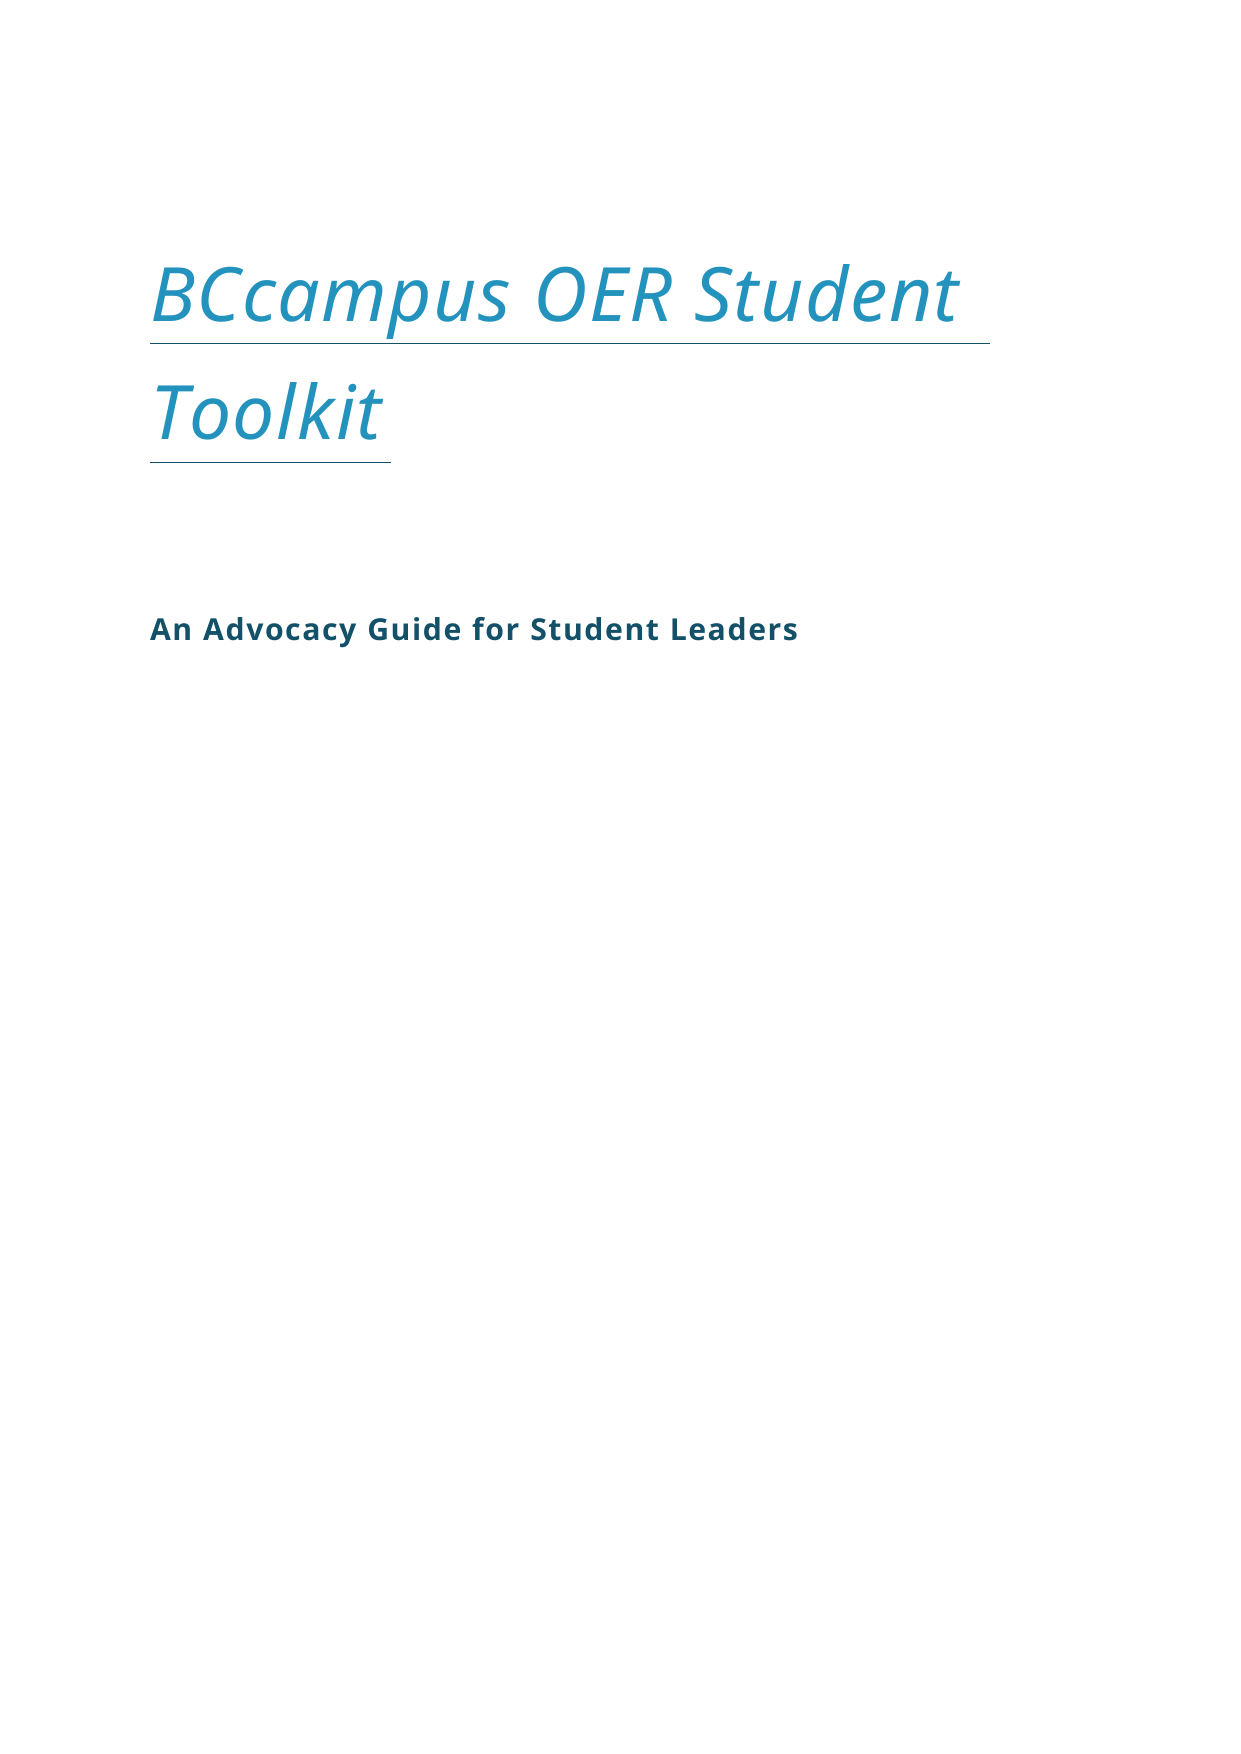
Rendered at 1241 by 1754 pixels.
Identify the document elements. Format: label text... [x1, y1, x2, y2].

subtitle An Advocacy Guide for Student Leaders [150, 608, 1090, 650]
subtitle BCcampus OER Student Toolkit [150, 241, 1090, 462]
